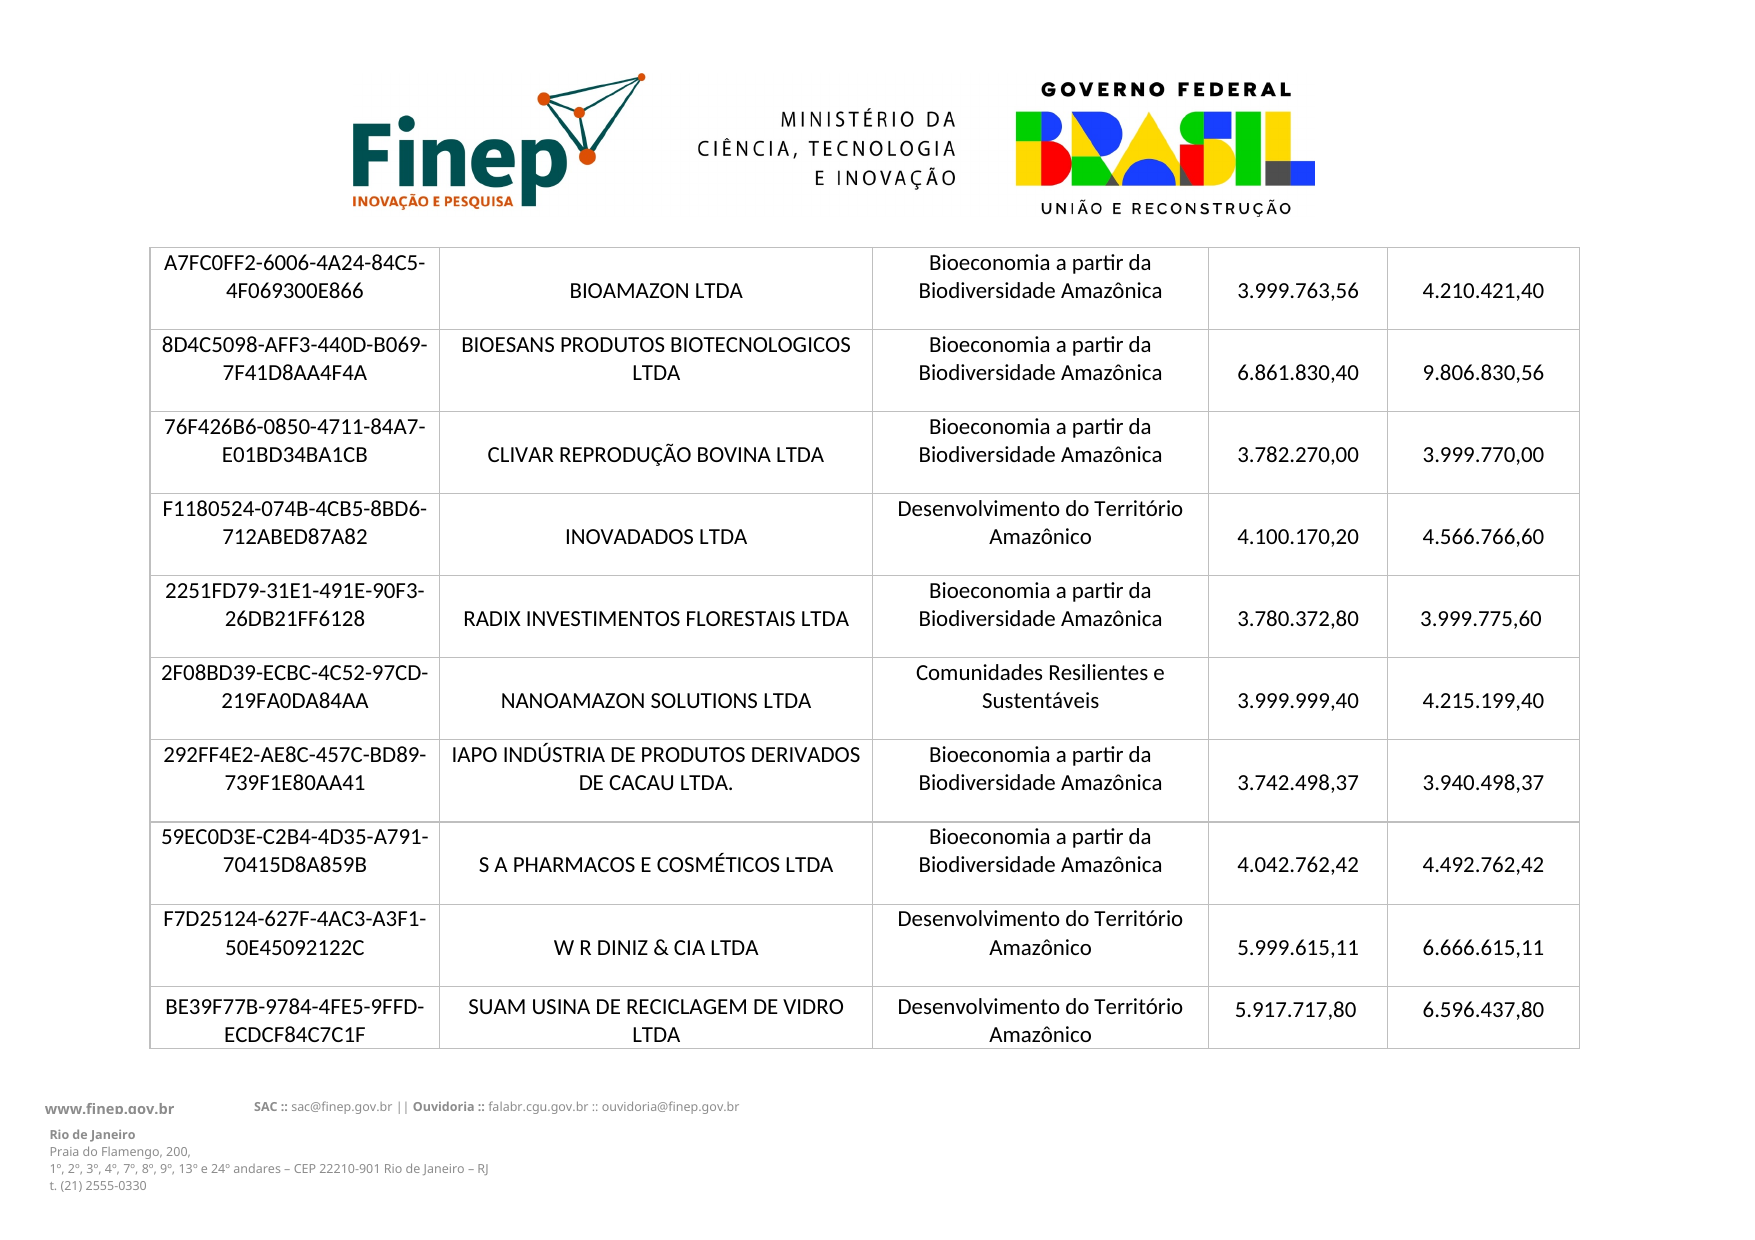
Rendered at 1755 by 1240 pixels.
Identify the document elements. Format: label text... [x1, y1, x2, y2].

table_cell BE39F77B-9784-4FE5-9FFD-ECDCF84C7C1F [151, 987, 439, 1048]
table_cell RADIX INVESTIMENTOS FLORESTAIS LTDA [440, 576, 872, 657]
table_cell Bioeconomia a partir da Biodiversidade Amazônica [873, 576, 1208, 657]
table_cell 3.940.498,37 [1388, 740, 1579, 821]
table_cell Bioeconomia a partir da Biodiversidade Amazônica [873, 823, 1208, 903]
table_cell 2F08BD39-ECBC-4C52-97CD-219FA0DA84AA [151, 658, 439, 739]
table_cell 4.492.762,42 [1388, 823, 1579, 903]
table_cell 76F426B6-0850-4711-84A7-E01BD34BA1CB [151, 412, 439, 493]
table_cell W R DINIZ & CIA LTDA [440, 905, 872, 986]
table_cell SUAM USINA DE RECICLAGEM DE VIDRO LTDA [440, 987, 872, 1048]
table_cell 6.666.615,11 [1388, 905, 1579, 986]
table_cell 6.861.830,40 [1209, 330, 1387, 411]
table_cell Desenvolvimento do Território Amazônico [873, 987, 1208, 1048]
table_cell 3.782.270,00 [1209, 412, 1387, 493]
table_cell Comunidades Resilientes e Sustentáveis [873, 658, 1208, 739]
table_cell A7FC0FF2-6006-4A24-84C5-4F069300E866 [151, 248, 439, 329]
table_cell BIOAMAZON LTDA [440, 248, 872, 329]
table_cell 3.999.770,00 [1388, 412, 1579, 493]
table_cell NANOAMAZON SOLUTIONS LTDA [440, 658, 872, 739]
table_cell F1180524-074B-4CB5-8BD6-712ABED87A82 [151, 494, 439, 575]
table_cell 9.806.830,56 [1388, 330, 1579, 411]
table_cell F7D25124-627F-4AC3-A3F1-50E45092122C [151, 905, 439, 986]
table_cell 59EC0D3E-C2B4-4D35-A791-70415D8A859B [151, 823, 439, 903]
table_cell 3.742.498,37 [1209, 740, 1387, 821]
table_cell 292FF4E2-AE8C-457C-BD89-739F1E80AA41 [151, 740, 439, 821]
table_cell 2251FD79-31E1-491E-90F3-26DB21FF6128 [151, 576, 439, 657]
table_cell Bioeconomia a partir da Biodiversidade Amazônica [873, 330, 1208, 411]
table_cell 3.999.775,60 [1388, 576, 1579, 657]
table_cell 3.999.763,56 [1209, 248, 1387, 329]
table_cell Bioeconomia a partir da Biodiversidade Amazônica [873, 412, 1208, 493]
table_cell 3.999.999,40 [1209, 658, 1387, 739]
table_cell 4.566.766,60 [1388, 494, 1579, 575]
table_cell Bioeconomia a partir da Biodiversidade Amazônica [873, 740, 1208, 821]
table_cell 4.042.762,42 [1209, 823, 1387, 903]
table_cell 6.596.437,80 [1388, 987, 1579, 1048]
table_cell 4.215.199,40 [1388, 658, 1579, 739]
table_cell IAPO INDÚSTRIA DE PRODUTOS DERIVADOS DE CACAU LTDA. [440, 740, 872, 821]
table_cell 3.780.372,80 [1209, 576, 1387, 657]
table_cell CLIVAR REPRODUÇÃO BOVINA LTDA [440, 412, 872, 493]
table_cell BIOESANS PRODUTOS BIOTECNOLOGICOS LTDA [440, 330, 872, 411]
table_cell Desenvolvimento do Território Amazônico [873, 905, 1208, 986]
table_cell 5.917.717,80 [1209, 987, 1387, 1048]
table_cell INOVADADOS LTDA [440, 494, 872, 575]
table_cell 4.210.421,40 [1388, 248, 1579, 329]
table_cell 8D4C5098-AFF3-440D-B069-7F41D8AA4F4A [151, 330, 439, 411]
table_cell 4.100.170,20 [1209, 494, 1387, 575]
table_cell S A PHARMACOS E COSMÉTICOS LTDA [440, 823, 872, 903]
table_cell Desenvolvimento do Território Amazônico [873, 494, 1208, 575]
table_cell Bioeconomia a partir da Biodiversidade Amazônica [873, 248, 1208, 329]
table_cell 5.999.615,11 [1209, 905, 1387, 986]
